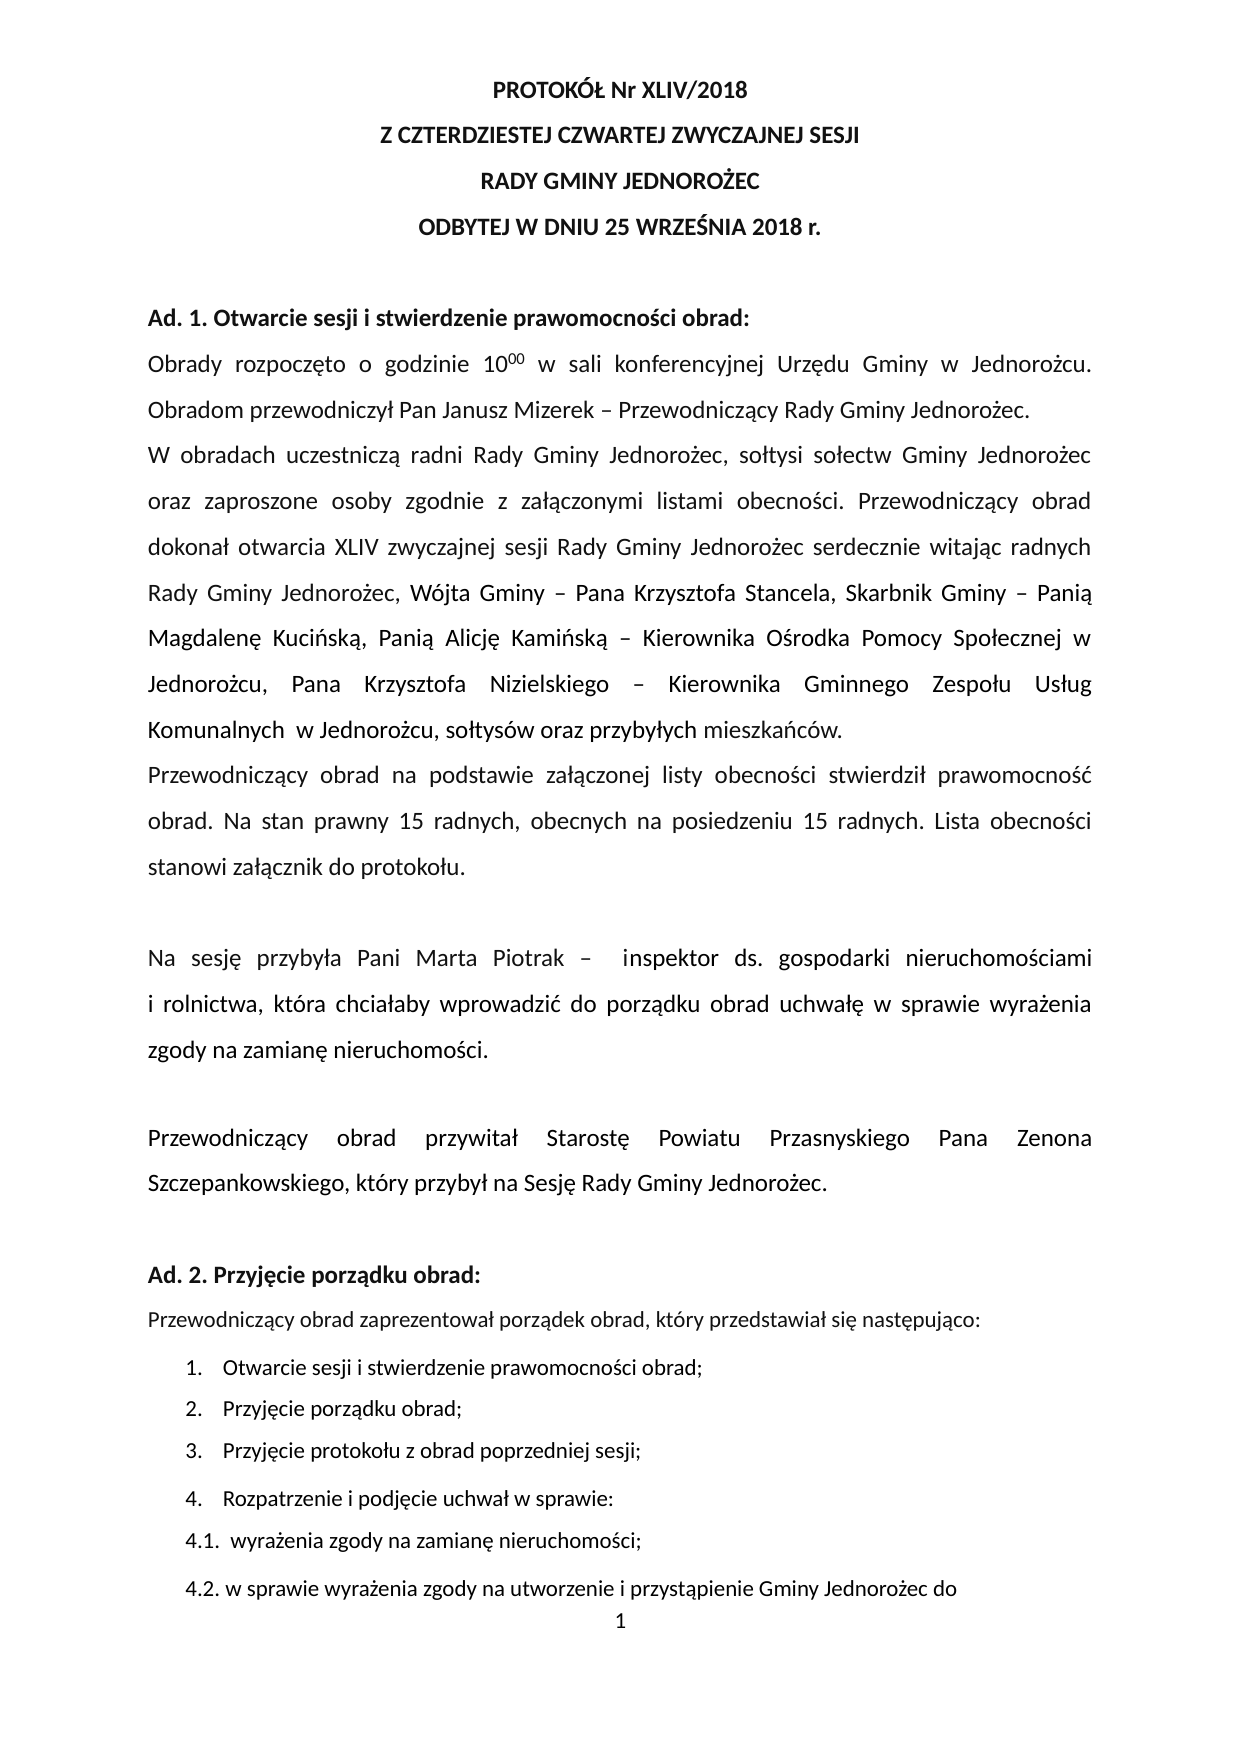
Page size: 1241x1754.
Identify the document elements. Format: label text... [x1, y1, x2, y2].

list Przyjęcie porządku obrad; [185, 1394, 1093, 1423]
text Ad. 2. Przyjęcie porządku obrad: [148, 1259, 1093, 1289]
list Rozpatrzenie i podjęcie uchwał w sprawie: [185, 1484, 1093, 1512]
text 4.1. wyrażenia zgody na zamianę nieruchomości; [185, 1526, 1093, 1554]
text Na sesję przybyła Pani Marta Piotrak – inspektor ds. gospodarki nieruchomościami i rolnictwa, która chciałaby wprowadzić do porządku obrad uchwałę w sprawie wyrażenia zgody na zamianę nieruchomości. [148, 943, 1093, 1064]
text Ad. 1. Otwarcie sesji i stwierdzenie prawomocności obrad: [148, 302, 1093, 333]
text Obrady rozpoczęto o godzinie 1000 w sali konferencyjnej Urzędu Gminy w Jednorożcu. Obradom przewodniczył Pan Janusz Mizerek – Przewodniczący Rady Gminy Jednorożec. [148, 348, 1093, 424]
text W obradach uczestniczą radni Rady Gminy Jednorożec, sołtysi sołectw Gminy Jednorożec oraz zaproszone osoby zgodnie z załączonymi listami obecności. Przewodniczący obrad dokonał otwarcia XLIV zwyczajnej sesji Rady Gminy Jednorożec serdecznie witając radnych Rady Gminy Jednorożec, Wójta Gminy – Pana Krzysztofa Stancela, Skarbnik Gminy – Panią Magdalenę Kucińską, Panią Alicję Kamińską – Kierownika Ośrodka Pomocy Społecznej w Jednorożcu, Pana Krzysztofa Nizielskiego – Kierownika Gminnego Zespołu Usług Komunalnych w Jednorożcu, sołtysów oraz przybyłych mieszkańców. [148, 439, 1093, 744]
text Przewodniczący obrad przywitał Starostę Powiatu Przasnyskiego Pana Zenona Szczepankowskiego, który przybył na Sesję Rady Gminy Jednorożec. [148, 1122, 1093, 1198]
text Z CZTERDZIESTEJ CZWARTEJ ZWYCZAJNEJ SESJI [148, 119, 1093, 150]
list Przyjęcie protokołu z obrad poprzedniej sesji; [185, 1437, 1093, 1464]
text 4.2. w sprawie wyrażenia zgody na utworzenie i przystąpienie Gminy Jednorożec do [185, 1574, 1093, 1602]
text PROTOKÓŁ Nr XLIV/2018 [148, 74, 1093, 104]
text Przewodniczący obrad na podstawie załączonej listy obecności stwierdził prawomocność obrad. Na stan prawny 15 radnych, obecnych na posiedzeniu 15 radnych. Lista obecności stanowi załącznik do protokołu. [148, 760, 1093, 882]
list Otwarcie sesji i stwierdzenie prawomocności obrad; [185, 1353, 1093, 1381]
text RADY GMINY JEDNOROŻEC [148, 165, 1093, 196]
text ODBYTEJ W DNIU 25 WRZEŚNIA 2018 r. [148, 211, 1093, 241]
text Przewodniczący obrad zaprezentował porządek obrad, który przedstawiał się następująco: [148, 1305, 1093, 1333]
